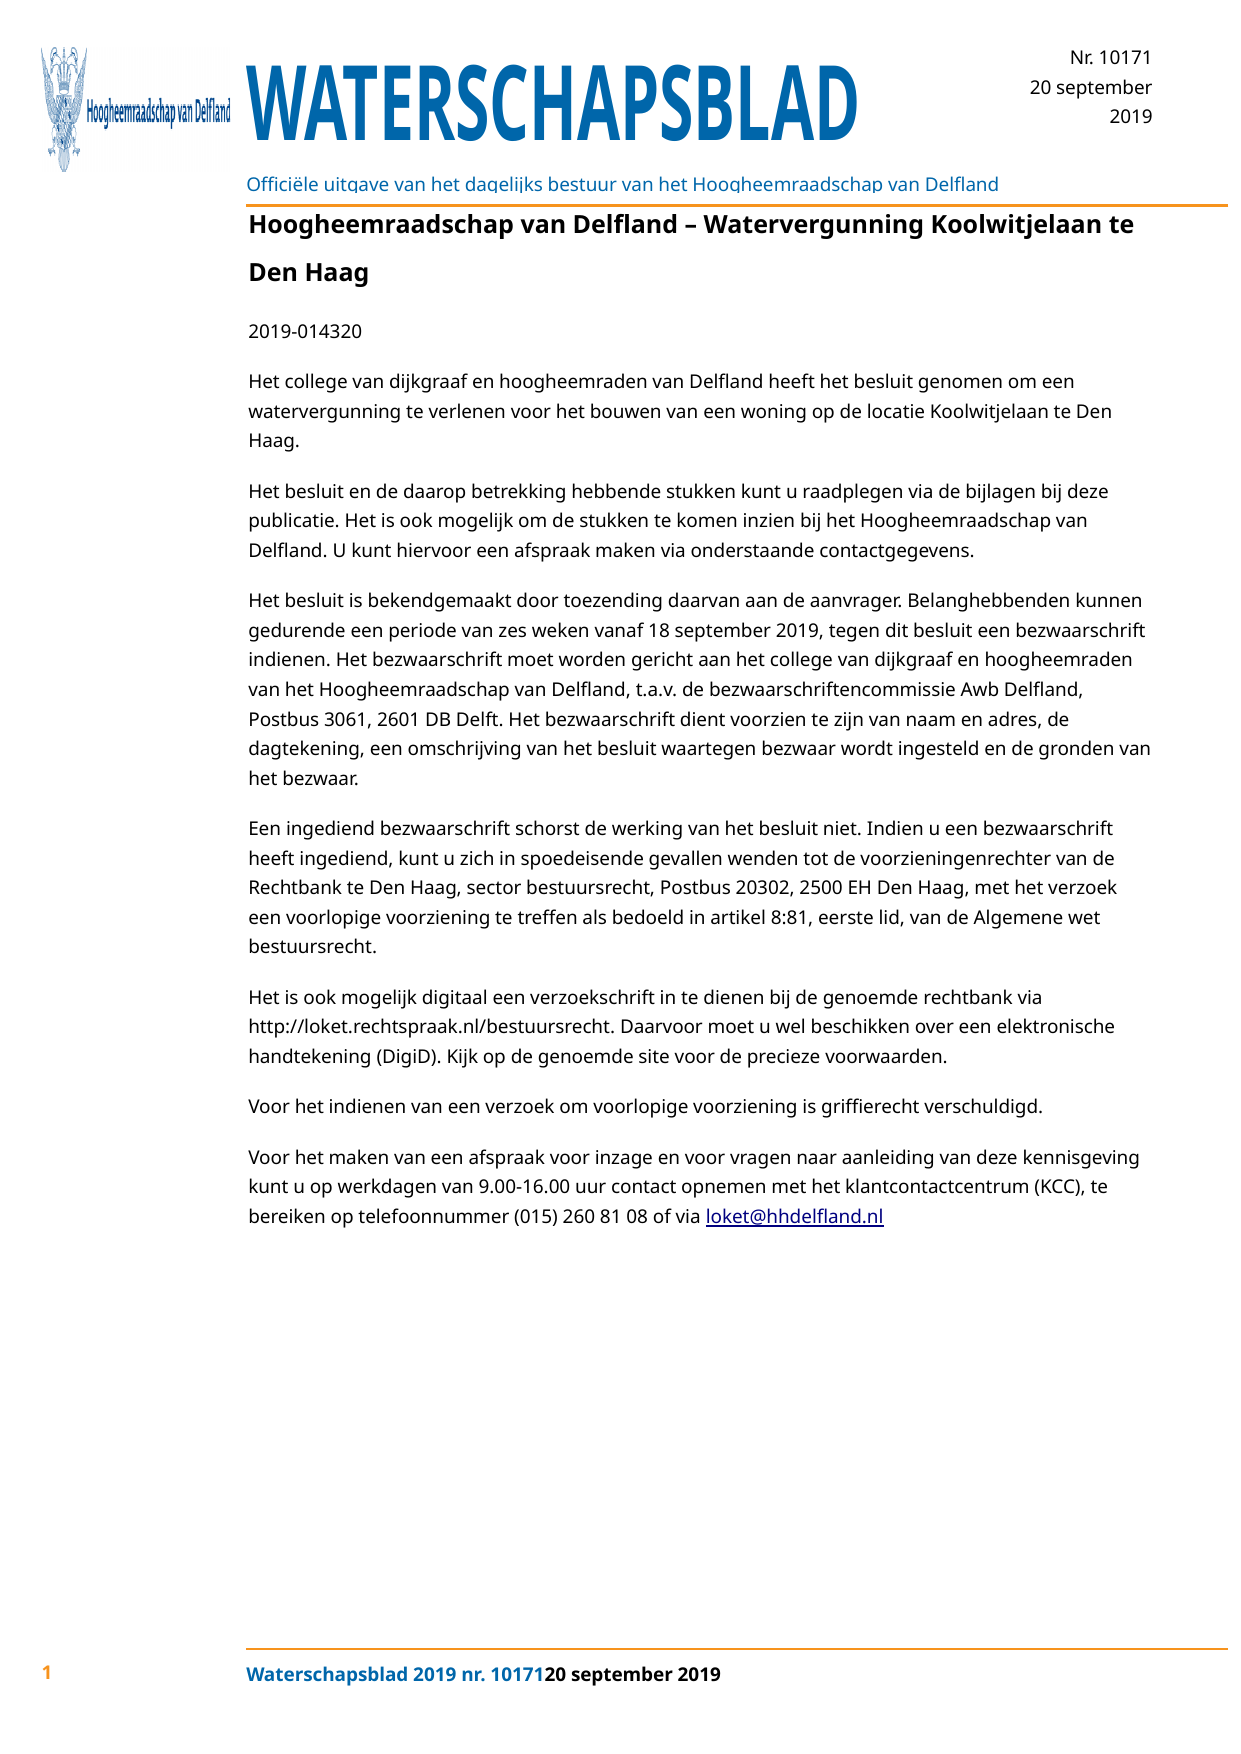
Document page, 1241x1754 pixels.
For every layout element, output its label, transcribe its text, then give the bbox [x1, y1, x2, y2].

text 2019-014320 [248, 318, 1152, 344]
text Het is ook mogelijk digitaal een verzoekschrift in te dienen bij de genoemde rechtbank via http://loket.rechtspraak.nl/bestuursrecht. Daarvoor moet u wel beschikken over een elektronische handtekening (DigiD). Kijk op de genoemde site voor de precieze voorwaarden. [248, 984, 1152, 1069]
text Het college van dijkgraaf en hoogheemraden van Delfland heeft het besluit genomen om een watervergunning te verlenen voor het bouwen van een woning op de locatie Koolwitjelaan te Den Haag. [248, 368, 1152, 453]
text Voor het maken van een afspraak voor inzage en voor vragen naar aanleiding van deze kennisgeving kunt u op werkdagen van 9.00-16.00 uur contact opnemen met het klantcontactcentrum (KCC), te bereiken op telefoonnummer (015) 260 81 08 of via loket@hhdelfland.nl [248, 1144, 1152, 1229]
text Een ingediend bezwaarschrift schorst de werking van het besluit niet. Indien u een bezwaarschrift heeft ingediend, kunt u zich in spoedeisende gevallen wenden tot de voorzieningenrechter van de Rechtbank te Den Haag, sector bestuursrecht, Postbus 20302, 2500 EH Den Haag, met het verzoek een voorlopige voorziening te treffen als bedoeld in artikel 8:81, eerste lid, van de Algemene wet bestuursrecht. [248, 815, 1152, 959]
picture [41, 47, 231, 172]
text Het besluit en de daarop betrekking hebbende stukken kunt u raadplegen via de bijlagen bij deze publicatie. Het is ook mogelijk om de stukken te komen inzien bij het Hoogheemraadschap van Delfland. U kunt hiervoor een afspraak maken via onderstaande contactgegevens. [248, 478, 1152, 563]
text Hoogheemraadschap van Delfland – Watervergunning Koolwitjelaan te Den Haag [248, 207, 1152, 288]
text Het besluit is bekendgemaakt door toezending daarvan aan de aanvrager. Belanghebbenden kunnen gedurende een periode van zes weken vanaf 18 september 2019, tegen dit besluit een bezwaarschrift indienen. Het bezwaarschrift moet worden gericht aan het college van dijkgraaf en hoogheemraden van het Hoogheemraadschap van Delfland, t.a.v. de bezwaarschriftencommissie Awb Delfland, Postbus 3061, 2601 DB Delft. Het bezwaarschrift dient voorzien te zijn van naam en adres, de dagtekening, een omschrijving van het besluit waartegen bezwaar wordt ingesteld en de gronden van het bezwaar. [248, 587, 1152, 791]
text Voor het indienen van een verzoek om voorlopige voorziening is griffierecht verschuldigd. [248, 1094, 1152, 1119]
